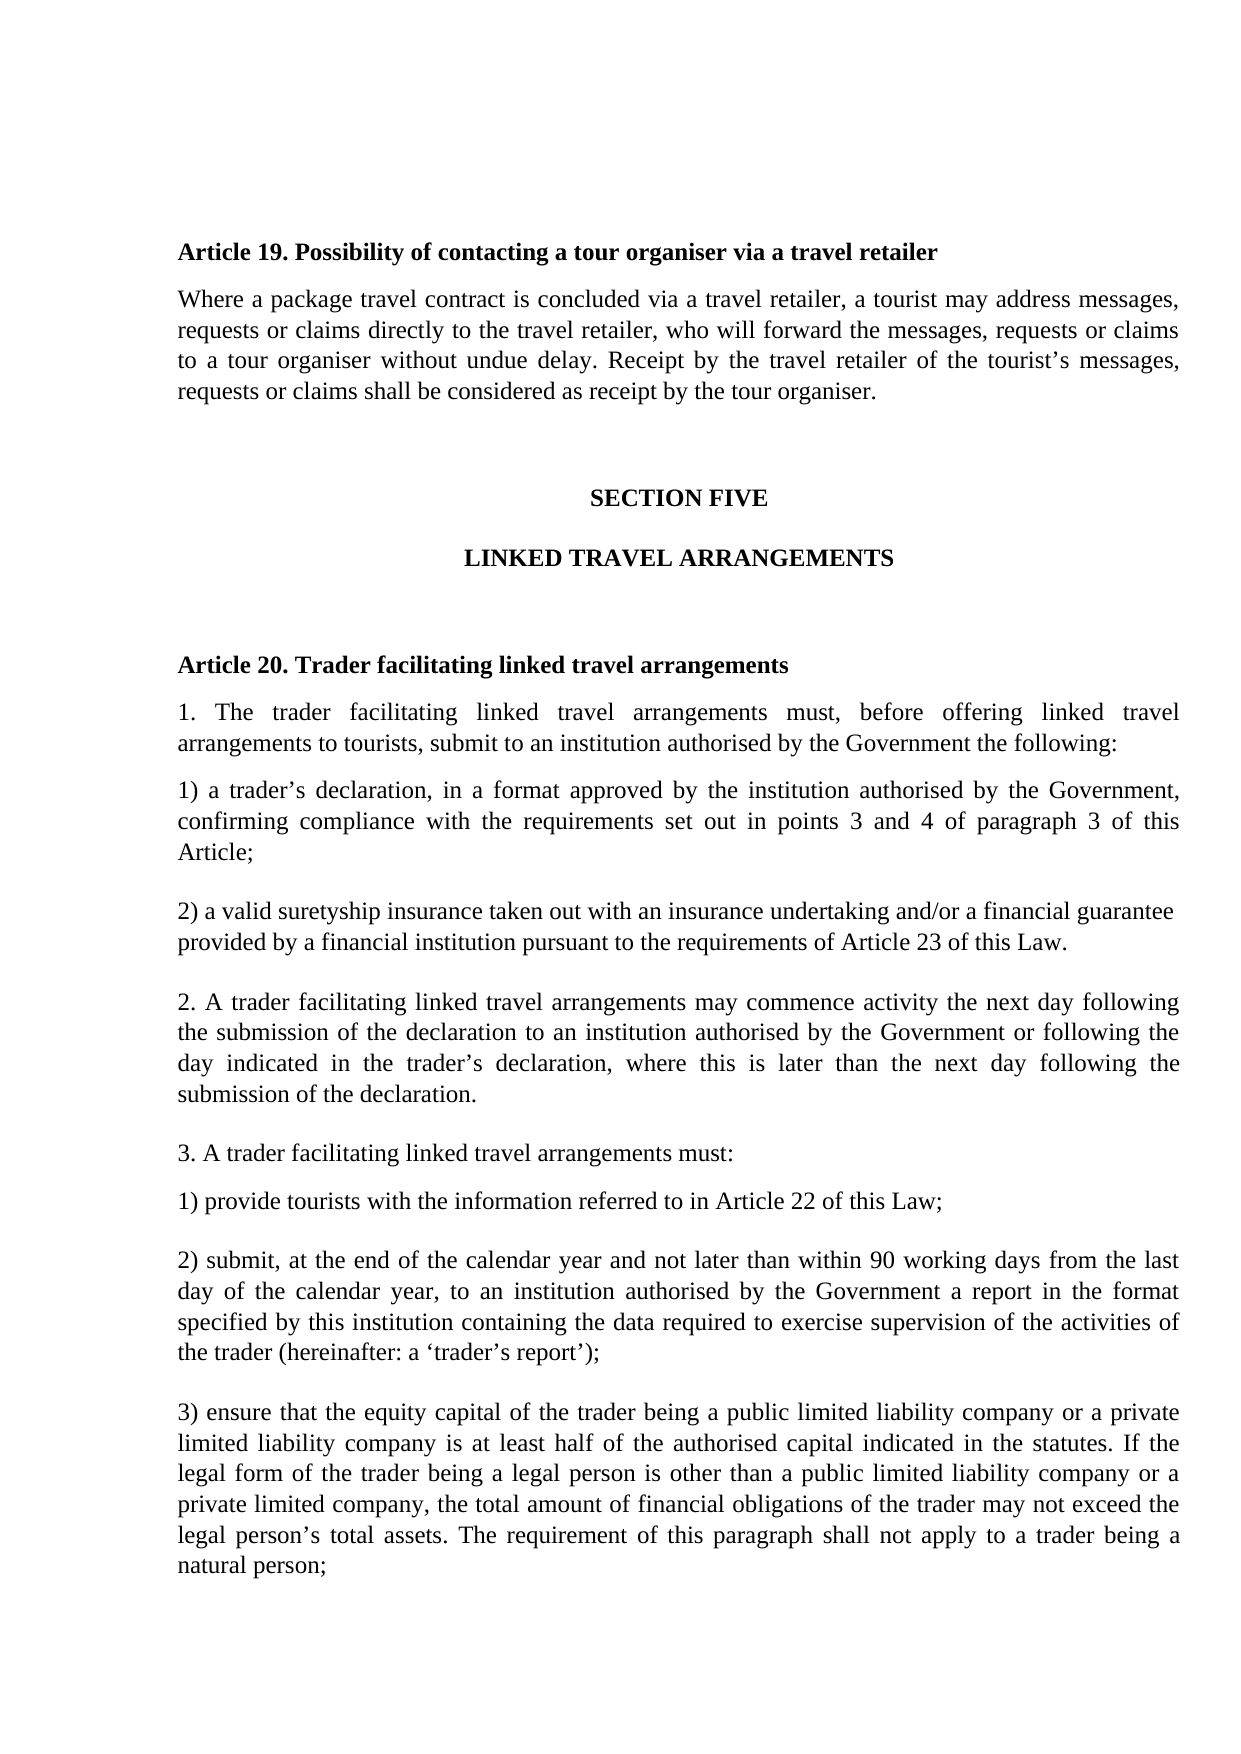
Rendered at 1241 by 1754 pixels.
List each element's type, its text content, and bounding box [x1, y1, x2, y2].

text 1) a trader’s declaration, in a format approved by the institution authorised by the Government, confirming compliance with the requirements set out in points 3 and 4 of paragraph 3 of this Article; [177, 776, 1181, 866]
text 3) ensure that the equity capital of the trader being a public limited liability company or a private limited liability company is at least half of the authorised capital indicated in the statutes. If the legal form of the trader being a legal person is other than a public limited liability company or a private limited company, the total amount of financial obligations of the trader may not exceed the legal person’s total assets. The requirement of this paragraph shall not apply to a trader being a natural person; [177, 1397, 1181, 1579]
text Article 20. Trader facilitating linked travel arrangements [177, 650, 1181, 678]
text Where a package travel contract is concluded via a travel retailer, a tourist may address messages, requests or claims directly to the travel retailer, who will forward the messages, requests or claims to a tour organiser without undue delay. Receipt by the travel retailer of the tourist’s messages, requests or claims shall be considered as receipt by the tour organiser. [177, 284, 1181, 405]
text Article 19. Possibility of contacting a tour organiser via a travel retailer [177, 237, 1181, 265]
text 2) a valid suretyship insurance taken out with an insurance undertaking and/or a financial guarantee provided by a financial institution pursuant to the requirements of Article 23 of this Law. [177, 896, 1181, 956]
text LINKED TRAVEL ARRANGEMENTS [177, 543, 1181, 572]
text 1. The trader facilitating linked travel arrangements must, before offering linked travel arrangements to tourists, submit to an institution authorised by the Government the following: [177, 697, 1181, 757]
text 2. A trader facilitating linked travel arrangements may commence activity the next day following the submission of the declaration to an institution authorised by the Government or following the day indicated in the trader’s declaration, where this is later than the next day following the submission of the declaration. [177, 987, 1181, 1108]
text 3. A trader facilitating linked travel arrangements must: [177, 1138, 1181, 1167]
text SECTION FIVE [177, 483, 1181, 512]
text 2) submit, at the end of the calendar year and not later than within 90 working days from the last day of the calendar year, to an institution authorised by the Government a report in the format specified by this institution containing the data required to exercise supervision of the activities of the trader (hereinafter: a ‘trader’s report’); [177, 1245, 1181, 1366]
text 1) provide tourists with the information referred to in Article 22 of this Law; [177, 1186, 1181, 1214]
